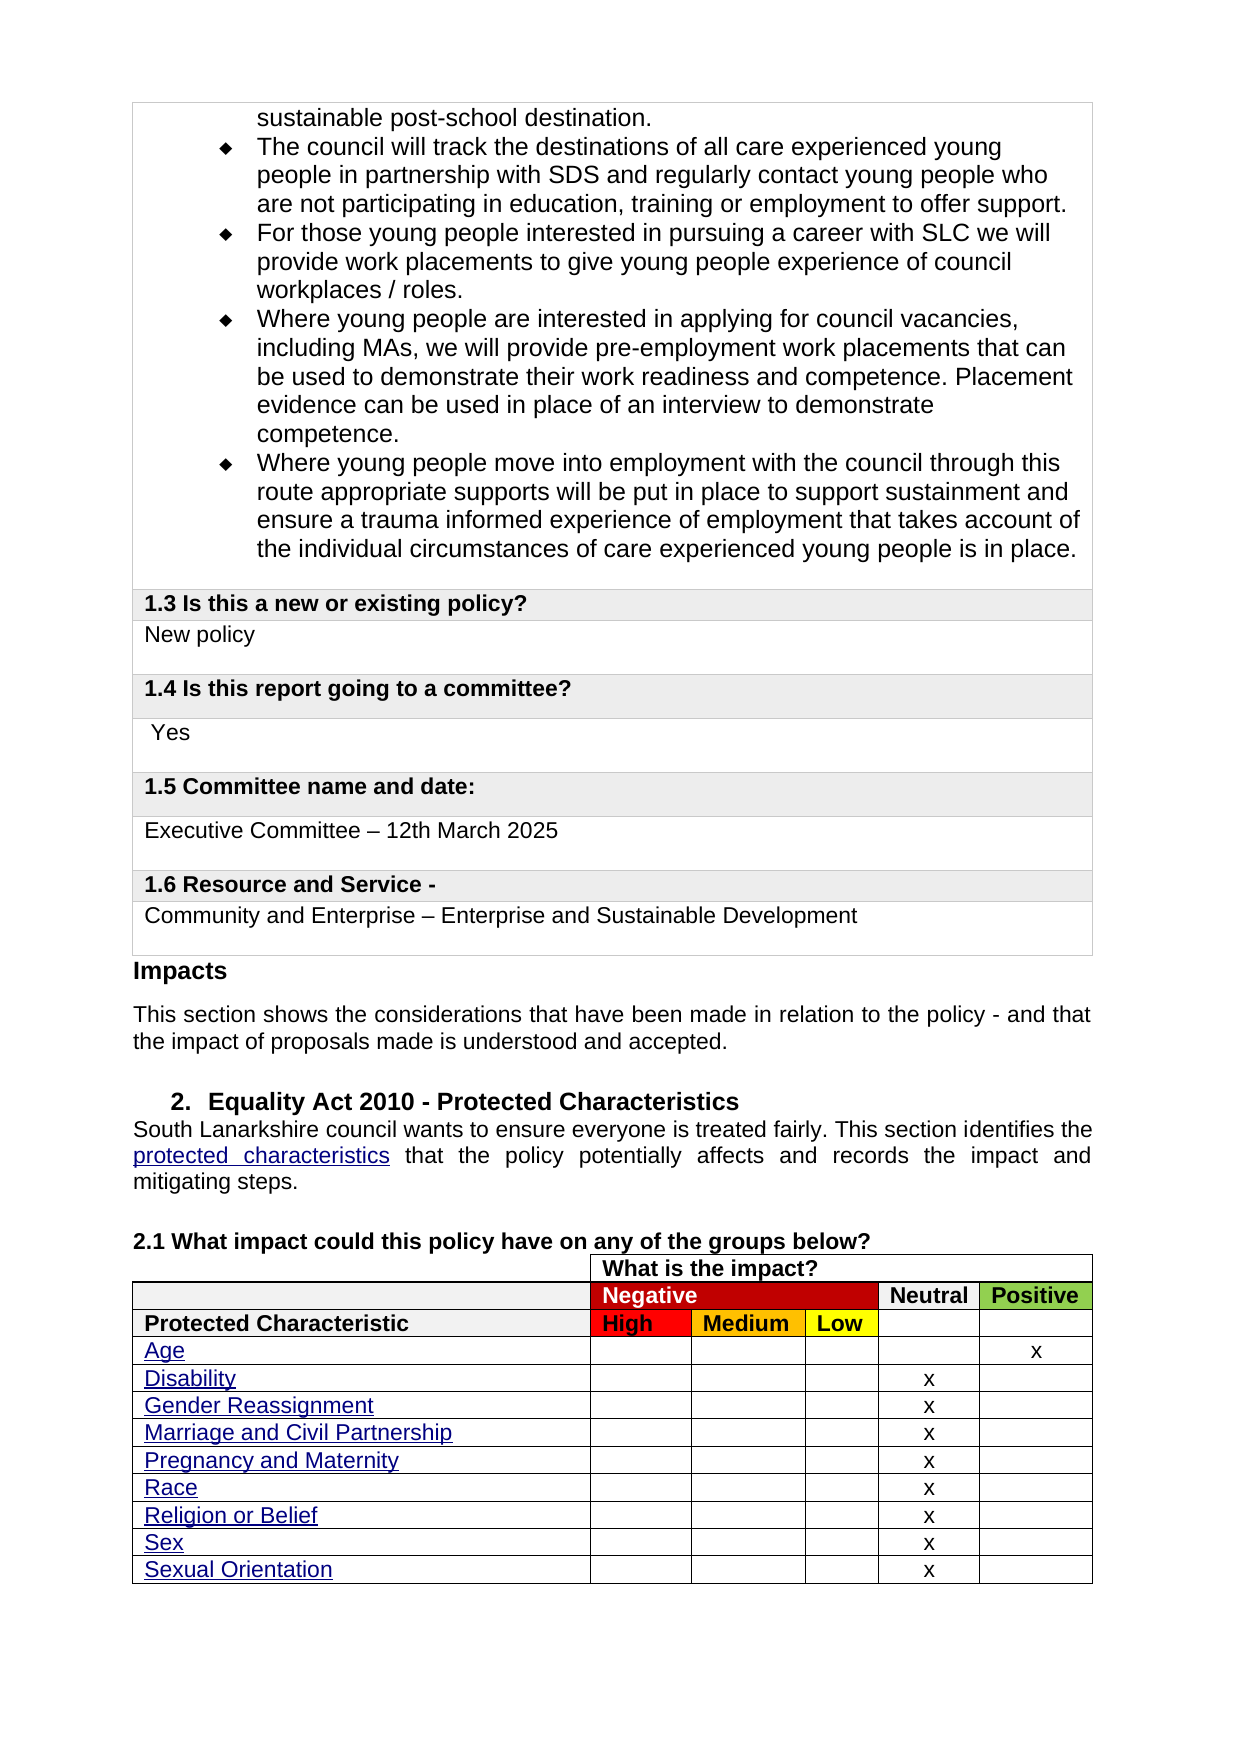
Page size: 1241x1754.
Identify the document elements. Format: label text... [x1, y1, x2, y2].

table_cell 1.3 Is this a new or existing policy? [133, 590, 1092, 620]
table_cell Disability [133, 1365, 590, 1391]
table_cell [806, 1337, 878, 1363]
table_cell [980, 1447, 1092, 1473]
text This section shows the considerations that have been made in relation to the policy - and that the impact of proposals made is understood and accepted. [133, 1001, 1093, 1054]
table_cell [692, 1529, 805, 1555]
table_cell [879, 1310, 979, 1336]
table_cell x [879, 1556, 979, 1583]
table_cell [980, 1474, 1092, 1501]
table_cell sustainable post-school destination. The council will track the destinations of all care experienced young people in partnership with SDS and regularly contact young people who are not participating in education, training or employment to offer support. For those young people interested in pursuing a career with SLC we will provide work placements to give young people experience of council workplaces / roles. Where young people are interested in applying for council vacancies, including MAs, we will provide pre-employment work placements that can be used to demonstrate their work readiness and competence. Placement evidence can be used in place of an interview to demonstrate competence. Where young people move into employment with the council through this route appropriate supports will be put in place to support sustainment and ensure a trauma informed experience of employment that takes account of the individual circumstances of care experienced young people is in place. [133, 103, 1092, 589]
table_cell [806, 1419, 878, 1446]
table_cell [980, 1502, 1092, 1528]
table_cell [980, 1310, 1092, 1336]
table_cell Protected Characteristic [133, 1310, 590, 1336]
table_cell x [980, 1337, 1092, 1363]
table_cell [980, 1529, 1092, 1555]
table_cell x [879, 1529, 979, 1555]
table_cell Sexual Orientation [133, 1556, 590, 1583]
table_cell Race [133, 1474, 590, 1501]
text Impacts [133, 956, 1093, 984]
table_cell [591, 1337, 691, 1363]
table_cell [980, 1365, 1092, 1391]
table_header What is the impact? [591, 1255, 1092, 1281]
table_cell [980, 1556, 1092, 1583]
table_cell Gender Reassignment [133, 1392, 590, 1418]
table_cell Marriage and Civil Partnership [133, 1419, 590, 1446]
table_cell [806, 1365, 878, 1391]
table_cell [591, 1419, 691, 1446]
table_cell Sex [133, 1529, 590, 1555]
text South Lanarkshire council wants to ensure everyone is treated fairly. This section identifies the protected characteristics that the policy potentially affects and records the impact and mitigating steps. [133, 1116, 1093, 1195]
table_cell [806, 1392, 878, 1418]
table_cell [806, 1474, 878, 1501]
table_cell Positive [980, 1283, 1092, 1309]
table_cell [980, 1392, 1092, 1418]
table_cell [591, 1502, 691, 1528]
table_cell [806, 1529, 878, 1555]
table_cell [692, 1502, 805, 1528]
table_cell [692, 1365, 805, 1391]
table_cell Yes [133, 719, 1092, 772]
table_cell Age [133, 1337, 590, 1363]
table_cell 1.4 Is this report going to a committee? [133, 675, 1092, 718]
table_cell Medium [692, 1310, 805, 1336]
table_cell 1.6 Resource and Service - [133, 871, 1092, 901]
table_cell [591, 1392, 691, 1418]
table_cell Executive Committee – 12th March 2025 [133, 817, 1092, 870]
table_cell New policy [133, 621, 1092, 674]
table_cell Religion or Belief [133, 1502, 590, 1528]
table_cell [591, 1529, 691, 1555]
table_cell x [879, 1365, 979, 1391]
table_cell [591, 1474, 691, 1501]
table_cell [806, 1556, 878, 1583]
table_cell [591, 1365, 691, 1391]
subtitle Equality Act 2010 - Protected Characteristics [170, 1087, 1093, 1116]
table_cell [133, 1283, 590, 1309]
table_cell [980, 1419, 1092, 1446]
table_cell Community and Enterprise – Enterprise and Sustainable Development [133, 902, 1092, 955]
table_cell Pregnancy and Maternity [133, 1447, 590, 1473]
table_cell Low [806, 1310, 878, 1336]
table_cell [591, 1447, 691, 1473]
table_cell [692, 1447, 805, 1473]
table_cell [692, 1392, 805, 1418]
table_cell x [879, 1474, 979, 1501]
table_cell [879, 1337, 979, 1363]
table_cell x [879, 1447, 979, 1473]
table_cell x [879, 1419, 979, 1446]
table_cell [692, 1419, 805, 1446]
table_cell [692, 1337, 805, 1363]
table_cell 1.5 Committee name and date: [133, 773, 1092, 816]
table_cell Neutral [879, 1283, 979, 1309]
table_cell [692, 1474, 805, 1501]
table_cell [806, 1502, 878, 1528]
subtitle 2.1 What impact could this policy have on any of the groups below? [133, 1228, 1093, 1254]
table_cell [806, 1447, 878, 1473]
table_header [133, 1254, 590, 1281]
table_cell x [879, 1502, 979, 1528]
table_cell x [879, 1392, 979, 1418]
table_cell [692, 1556, 805, 1583]
table_cell Negative [591, 1283, 878, 1309]
table_cell [591, 1556, 691, 1583]
table_cell High [591, 1310, 691, 1336]
